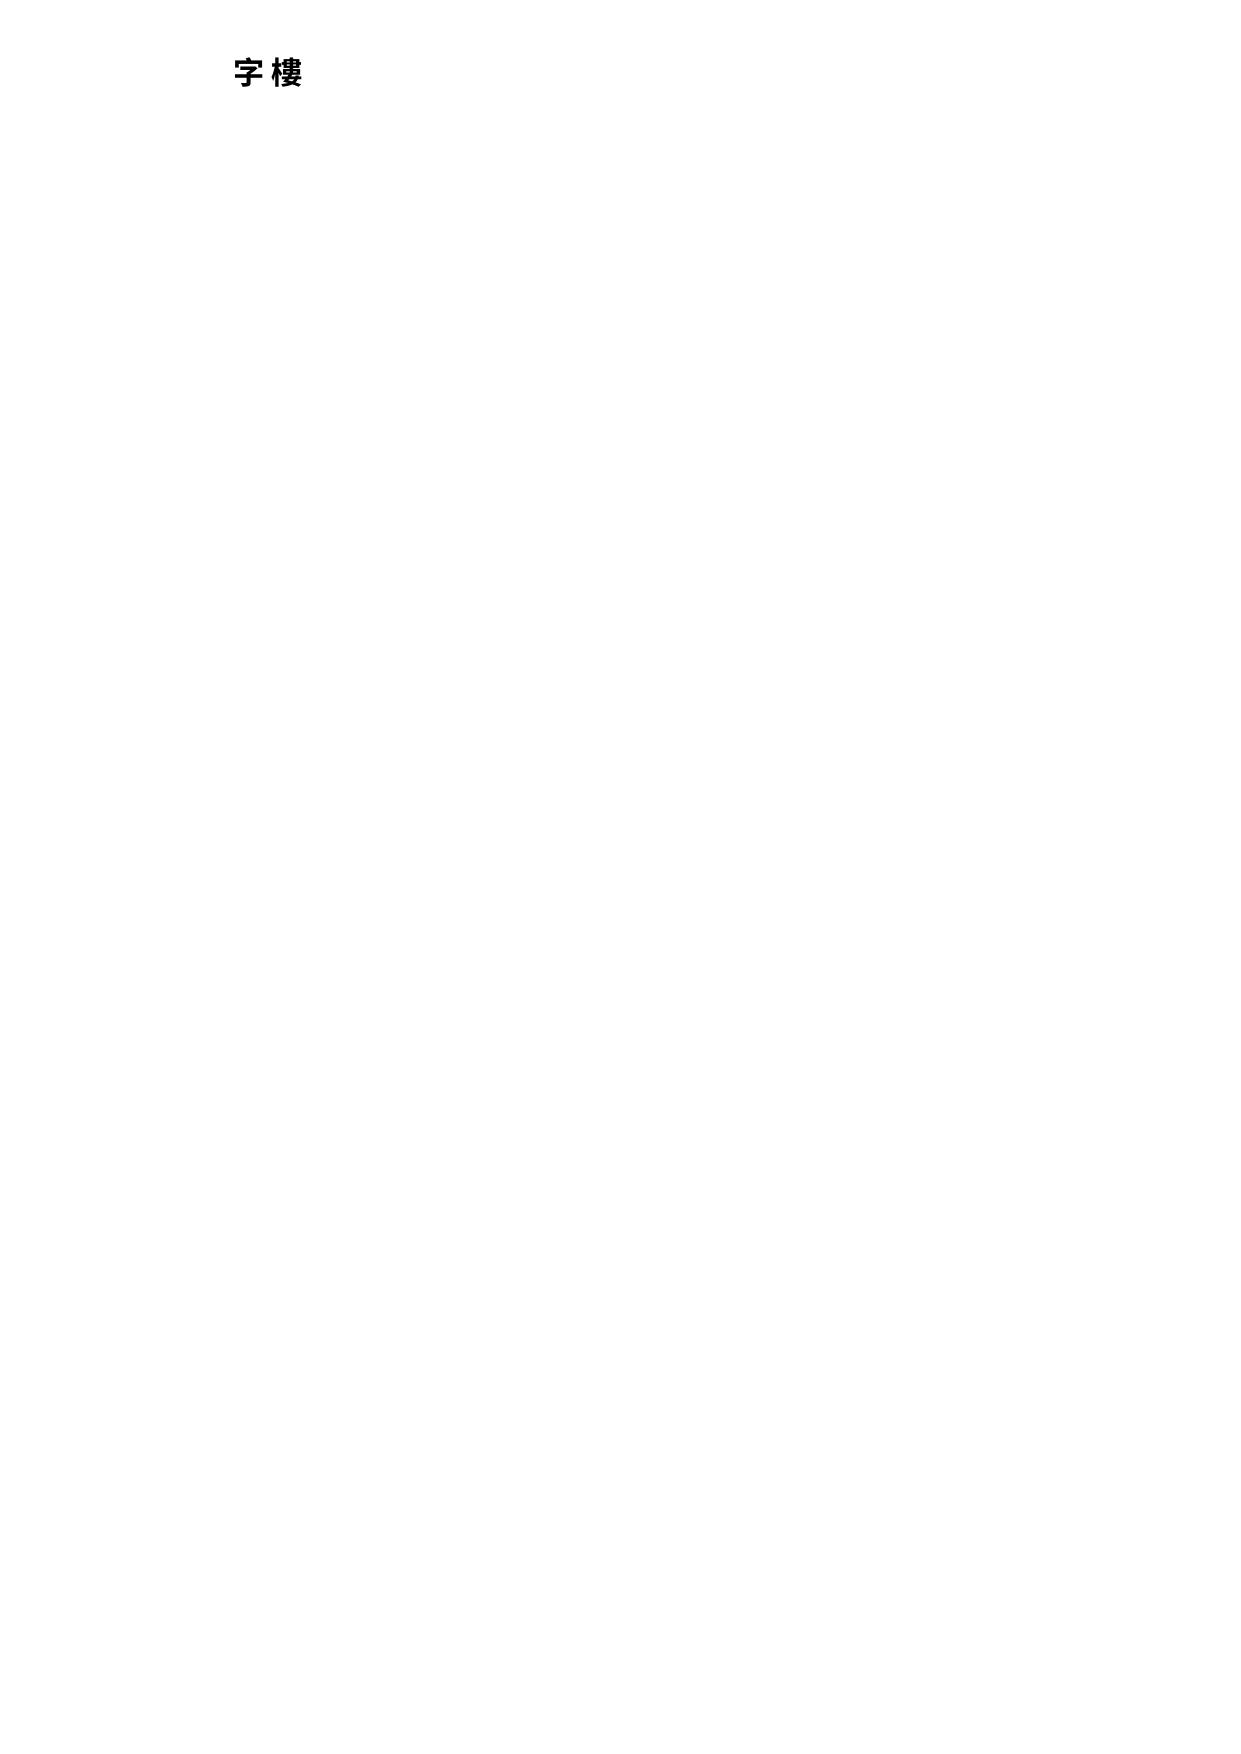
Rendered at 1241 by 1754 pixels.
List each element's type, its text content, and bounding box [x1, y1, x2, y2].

text 字樓 [47, 48, 1211, 93]
